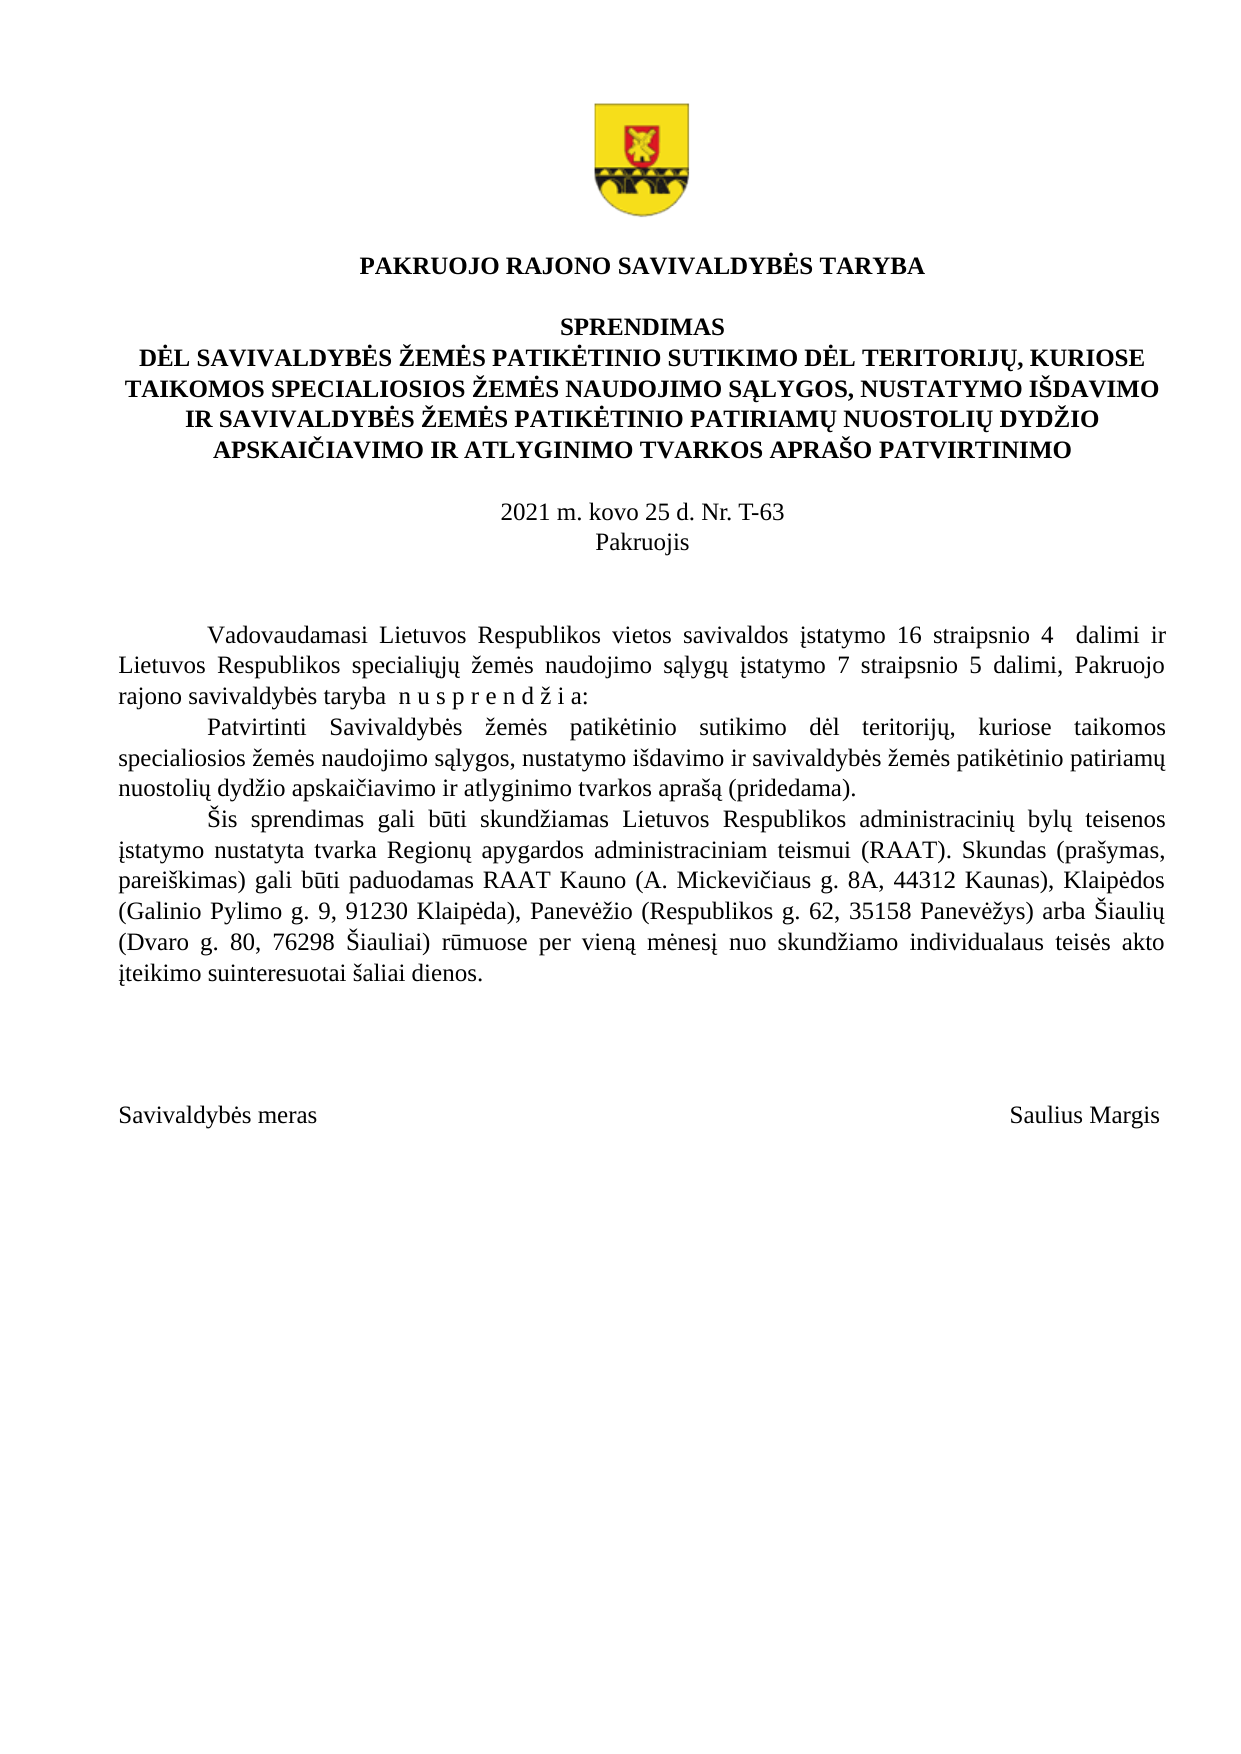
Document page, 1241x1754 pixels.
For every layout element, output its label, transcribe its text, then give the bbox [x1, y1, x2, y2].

text 2021 m. kovo 25 d. Nr. T-63 [118, 497, 1167, 526]
text Šis sprendimas gali būti skundžiamas Lietuvos Respublikos administracinių bylų teisenos įstatymo nustatyta tvarka Regionų apygardos administraciniam teismui (RAAT). Skundas (prašymas, pareiškimas) gali būti paduodamas RAAT Kauno (A. Mickevičiaus g. 8A, 44312 Kaunas), Klaipėdos (Galinio Pylimo g. 9, 91230 Klaipėda), Panevėžio (Respublikos g. 62, 35158 Panevėžys) arba Šiaulių (Dvaro g. 80, 76298 Šiauliai) rūmuose per vieną mėnesį nuo skundžiamo individualaus teisės akto įteikimo suinteresuotai šaliai dienos. [118, 804, 1167, 986]
text dėl Savivaldybės žemės patikėtinio sutikimo dėl teritorijų, kuriose taikomos specialiosios žemės naudojimo sąlygos, nustatymo išdavimo ir savivaldybės žemės patikėtinio patiriamų nuostolių dydžio apskaičiavimo ir atlyginimo tvarkOS Aprašo patvirtinimo [118, 343, 1167, 464]
text PAKRUOJO RAJONO SAVIVALDYBĖS TARYBA [118, 251, 1167, 280]
text SPRENDIMAS [118, 312, 1167, 341]
text Vadovaudamasi Lietuvos Respublikos vietos savivaldos įstatymo 16 straipsnio 4 dalimi ir Lietuvos Respublikos specialiųjų žemės naudojimo sąlygų įstatymo 7 straipsnio 5 dalimi, Pakruojo rajono savivaldybės taryba n u s p r e n d ž i a: [118, 620, 1167, 710]
text Pakruojis [118, 527, 1167, 556]
text Patvirtinti Savivaldybės žemės patikėtinio sutikimo dėl teritorijų, kuriose taikomos specialiosios žemės naudojimo sąlygos, nustatymo išdavimo ir savivaldybės žemės patikėtinio patiriamų nuostolių dydžio apskaičiavimo ir atlyginimo tvarkos aprašą (pridedama). [118, 712, 1167, 802]
text Savivaldybės meras Saulius Margis [118, 1100, 1167, 1129]
